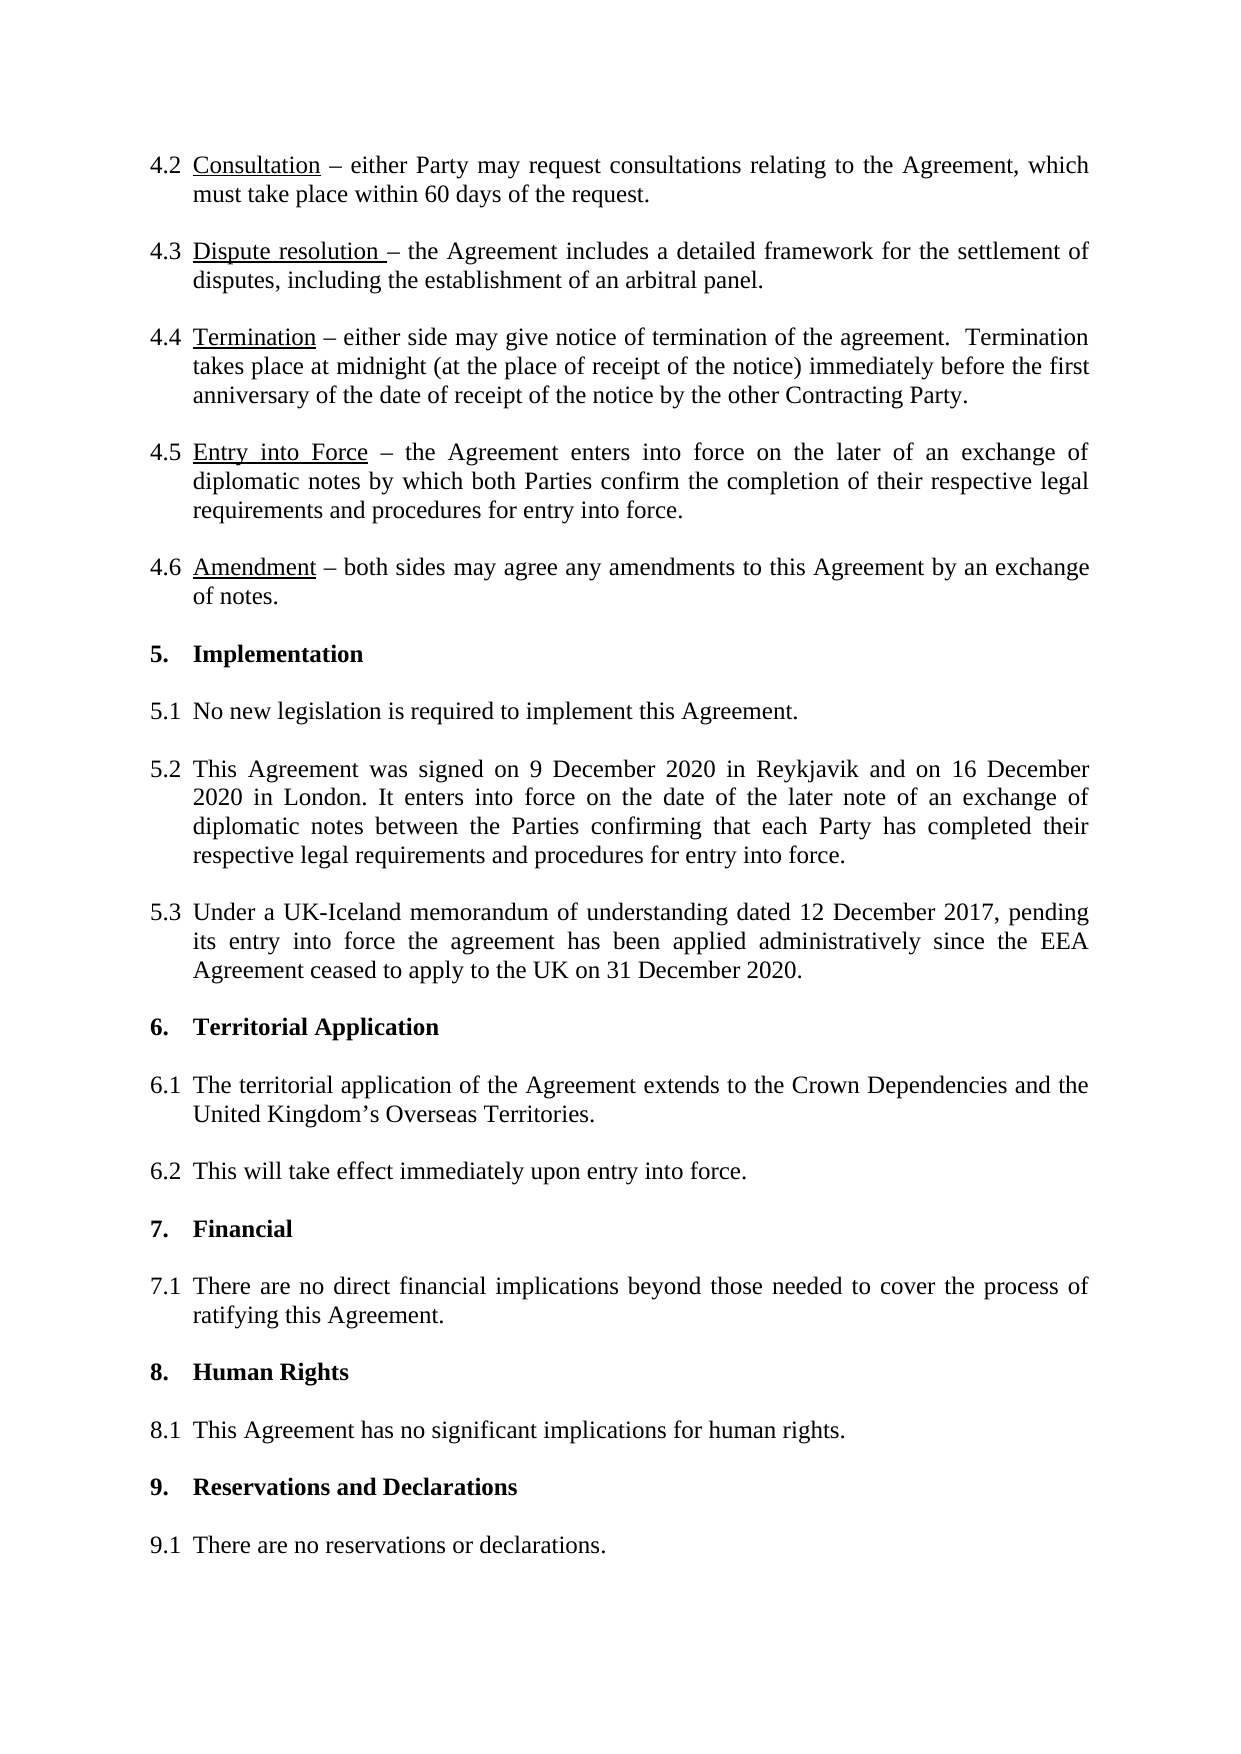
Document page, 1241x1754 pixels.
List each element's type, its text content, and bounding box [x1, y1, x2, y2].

list Termination – either side may give notice of termination of the agreement. Termination takes place at midnight (at the place of receipt of the notice) immediately before the first anniversary of the date of receipt of the notice by the other Contracting Party. [150, 322, 1090, 409]
list Territorial Application [150, 1012, 1090, 1041]
list Under a UK-Iceland memorandum of understanding dated 12 December 2017, pending its entry into force the agreement has been applied administratively since the EEA Agreement ceased to apply to the UK on 31 December 2020. [150, 897, 1090, 984]
list Amendment – both sides may agree any amendments to this Agreement by an exchange of notes. [150, 552, 1090, 610]
list The territorial application of the Agreement extends to the Crown Dependencies and the United Kingdom’s Overseas Territories. [150, 1070, 1090, 1127]
list Entry into Force – the Agreement enters into force on the later of an exchange of diplomatic notes by which both Parties confirm the completion of their respective legal requirements and procedures for entry into force. [150, 437, 1090, 524]
list Implementation [150, 639, 1090, 667]
list There are no direct financial implications beyond those needed to cover the process of ratifying this Agreement. [150, 1271, 1090, 1329]
list No new legislation is required to implement this Agreement. [150, 696, 1090, 725]
list This will take effect immediately upon entry into force. [150, 1156, 1090, 1185]
list Reservations and Declarations [150, 1472, 1090, 1501]
list Dispute resolution – the Agreement includes a detailed framework for the settlement of disputes, including the establishment of an arbitral panel. [150, 236, 1090, 294]
list Human Rights [150, 1357, 1090, 1386]
list There are no reservations or declarations. [150, 1530, 1090, 1559]
list Financial [150, 1214, 1090, 1242]
list This Agreement was signed on 9 December 2020 in Reykjavik and on 16 December 2020 in London. It enters into force on the date of the later note of an exchange of diplomatic notes between the Parties confirming that each Party has completed their respective legal requirements and procedures for entry into force. [150, 754, 1090, 869]
list Consultation – either Party may request consultations relating to the Agreement, which must take place within 60 days of the request. [150, 150, 1090, 207]
list This Agreement has no significant implications for human rights. [150, 1415, 1090, 1444]
